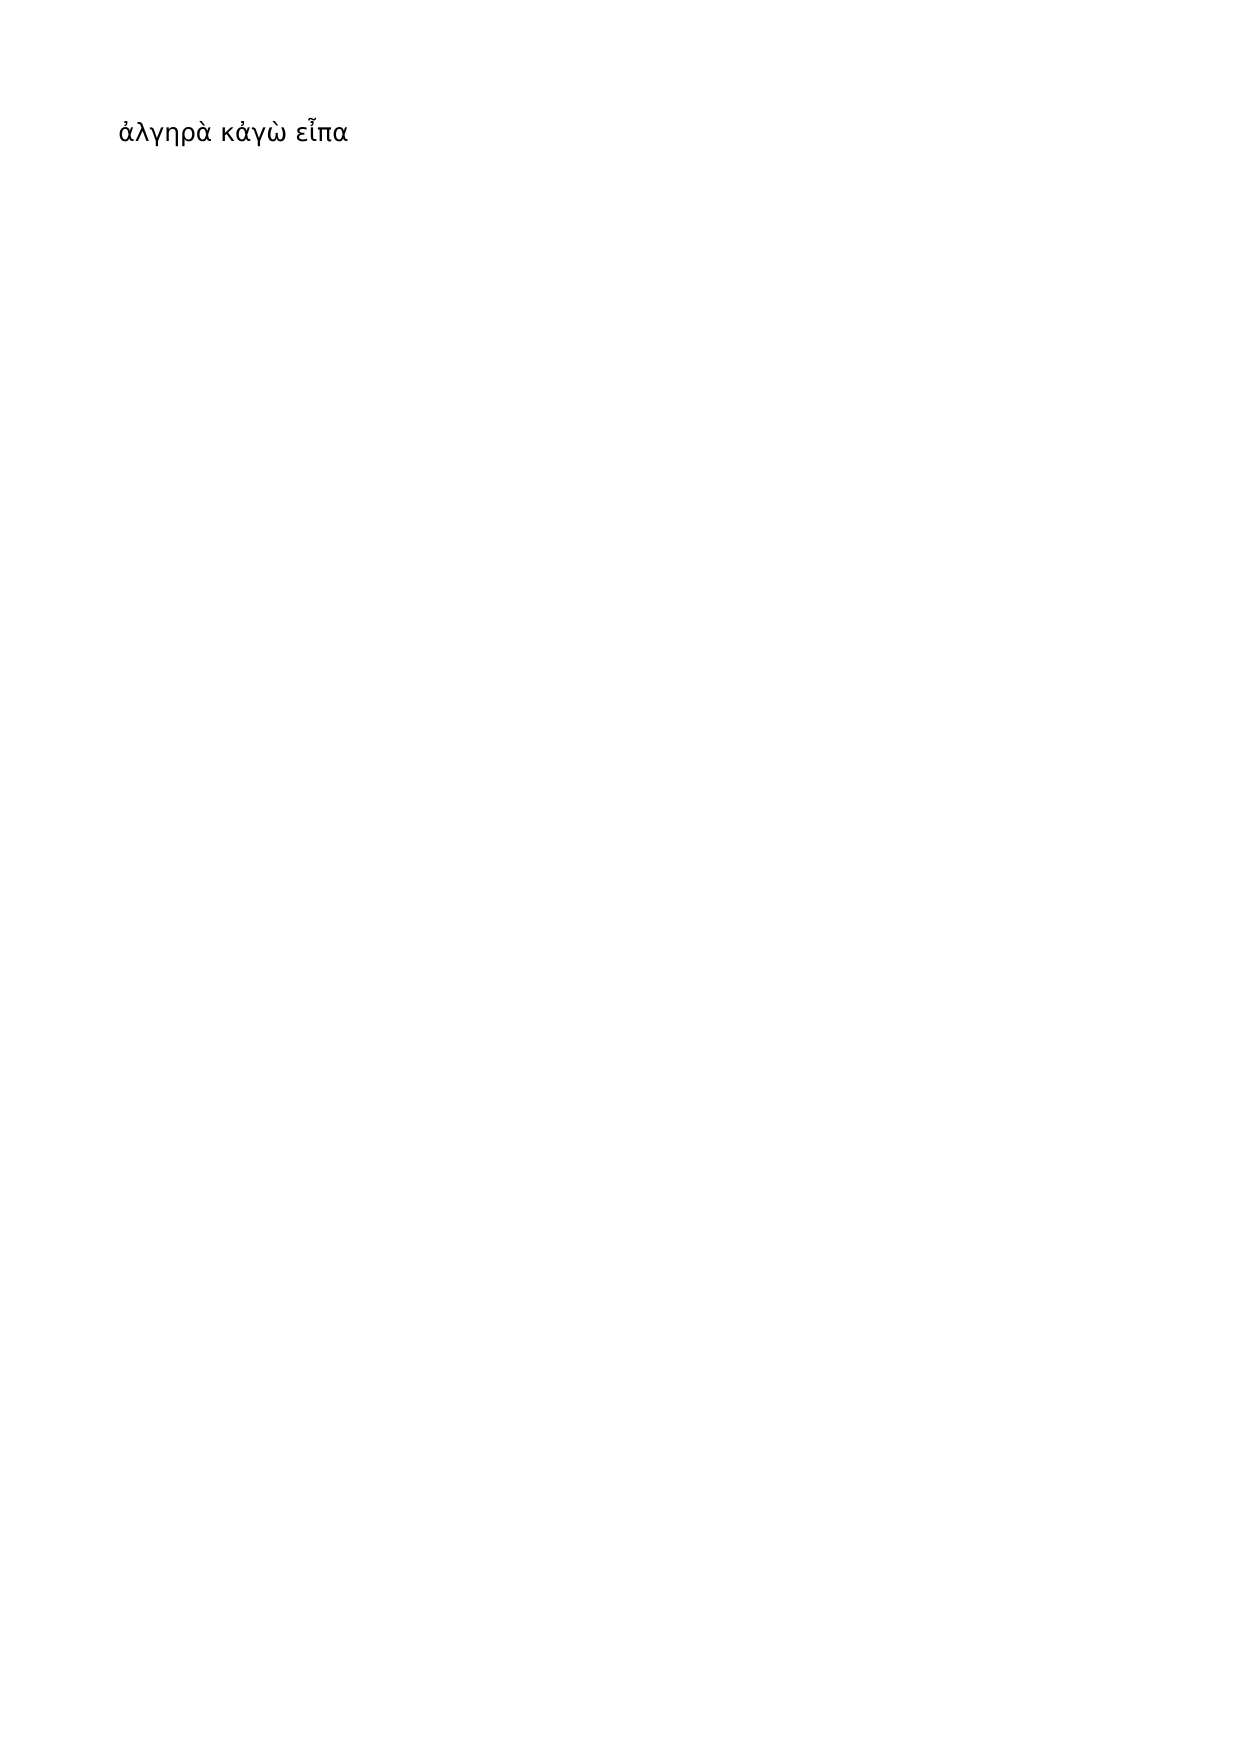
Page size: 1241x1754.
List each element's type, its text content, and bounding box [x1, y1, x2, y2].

text ἀλγηρὰ κἀγὼ εἶπα [118, 118, 1122, 147]
